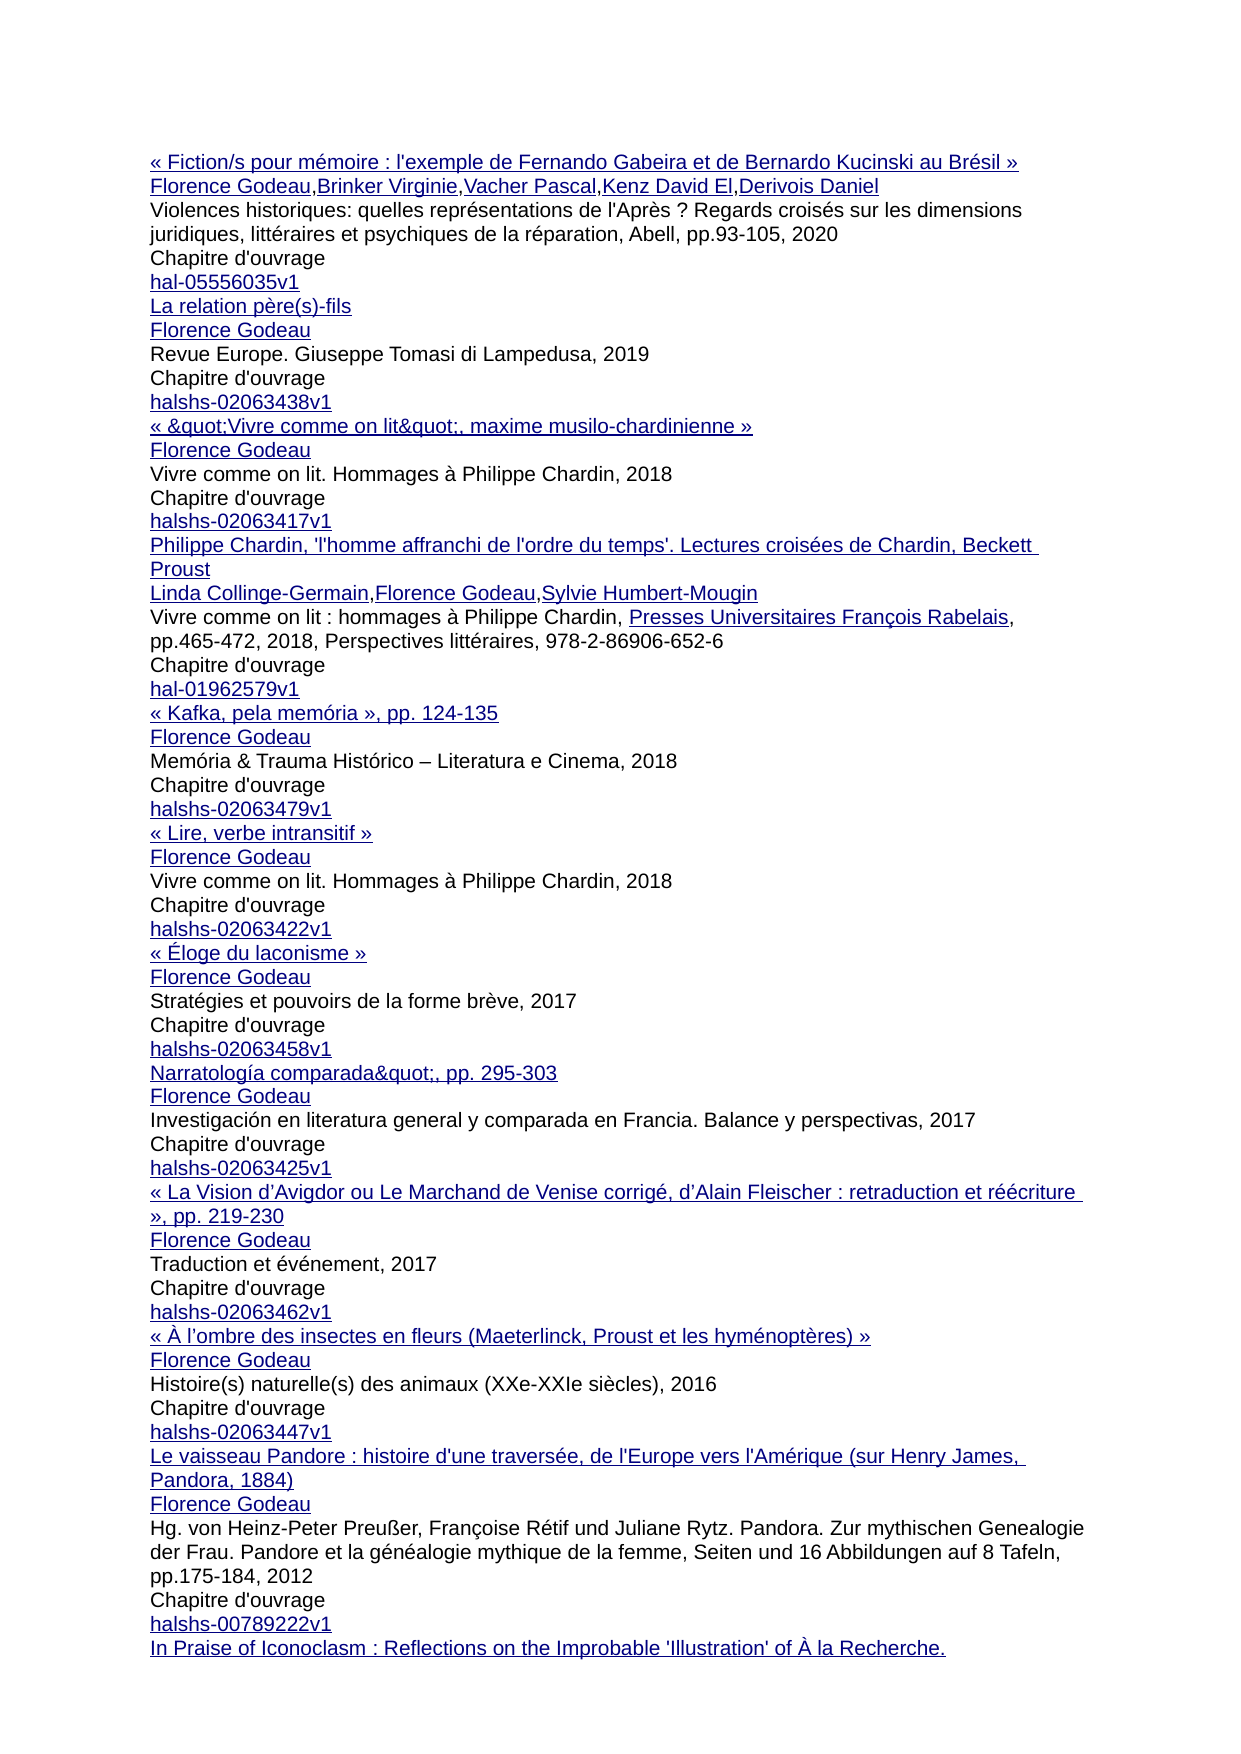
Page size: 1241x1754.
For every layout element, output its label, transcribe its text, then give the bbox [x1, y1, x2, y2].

table_cell « Lire, verbe intransitif » Florence Godeau Vivre comme on lit. Hommages à Philippe Chardin, 2018 Chapitre d'ouvrage halshs-02063422v1 [150, 821, 1090, 941]
table_cell La relation père(s)-fils Florence Godeau Revue Europe. Giuseppe Tomasi di Lampedusa, 2019 Chapitre d'ouvrage halshs-02063438v1 [150, 294, 1090, 413]
table_cell « &quot;Vivre comme on lit&quot;, maxime musilo-chardinienne » Florence Godeau Vivre comme on lit. Hommages à Philippe Chardin, 2018 Chapitre d'ouvrage halshs-02063417v1 [150, 414, 1090, 533]
table_cell « La Vision d’Avigdor ou Le Marchand de Venise corrigé, d’Alain Fleischer : retraduction et réécriture », pp. 219-230 Florence Godeau Traduction et événement, 2017 Chapitre d'ouvrage halshs-02063462v1 [150, 1180, 1090, 1324]
table_cell Le vaisseau Pandore : histoire d'une traversée, de l'Europe vers l'Amérique (sur Henry James, Pandora, 1884) Florence Godeau Hg. von Heinz-Peter Preußer, Françoise Rétif und Juliane Rytz. Pandora. Zur mythischen Genealogie der Frau. Pandore et la généalogie mythique de la femme, Seiten und 16 Abbildungen auf 8 Tafeln, pp.175-184, 2012 Chapitre d'ouvrage halshs-00789222v1 [150, 1444, 1090, 1635]
table_cell « Éloge du laconisme » Florence Godeau Stratégies et pouvoirs de la forme brève, 2017 Chapitre d'ouvrage halshs-02063458v1 [150, 941, 1090, 1060]
table_cell « À l’ombre des insectes en fleurs (Maeterlinck, Proust et les hyménoptères) » Florence Godeau Histoire(s) naturelle(s) des animaux (XXe-XXIe siècles), 2016 Chapitre d'ouvrage halshs-02063447v1 [150, 1324, 1090, 1444]
table_cell « Kafka, pela memória », pp. 124-135 Florence Godeau Memória & Trauma Histórico – Literatura e Cinema, 2018 Chapitre d'ouvrage halshs-02063479v1 [150, 701, 1090, 821]
table_cell Philippe Chardin, 'l'homme affranchi de l'ordre du temps'. Lectures croisées de Chardin, Beckett Proust Linda Collinge-Germain,Florence Godeau,Sylvie Humbert-Mougin Vivre comme on lit : hommages à Philippe Chardin, Presses Universitaires François Rabelais, pp.465-472, 2018, Perspectives littéraires, 978-2-86906-652-6 Chapitre d'ouvrage hal-01962579v1 [150, 533, 1090, 701]
table_cell In Praise of Iconoclasm : Reflections on the Improbable 'Illustration' of À la Recherche. [150, 1635, 1090, 1659]
table_cell « Fiction/s pour mémoire : l'exemple de Fernando Gabeira et de Bernardo Kucinski au Brésil » Florence Godeau,Brinker Virginie,Vacher Pascal,Kenz David El,Derivois Daniel Violences historiques: quelles représentations de l'Après ? Regards croisés sur les dimensions juridiques, littéraires et psychiques de la réparation, Abell, pp.93-105, 2020 Chapitre d'ouvrage hal-05556035v1 [150, 150, 1090, 294]
table_cell Narratología comparada&quot;, pp. 295-303 Florence Godeau Investigación en literatura general y comparada en Francia. Balance y perspectivas, 2017 Chapitre d'ouvrage halshs-02063425v1 [150, 1060, 1090, 1180]
